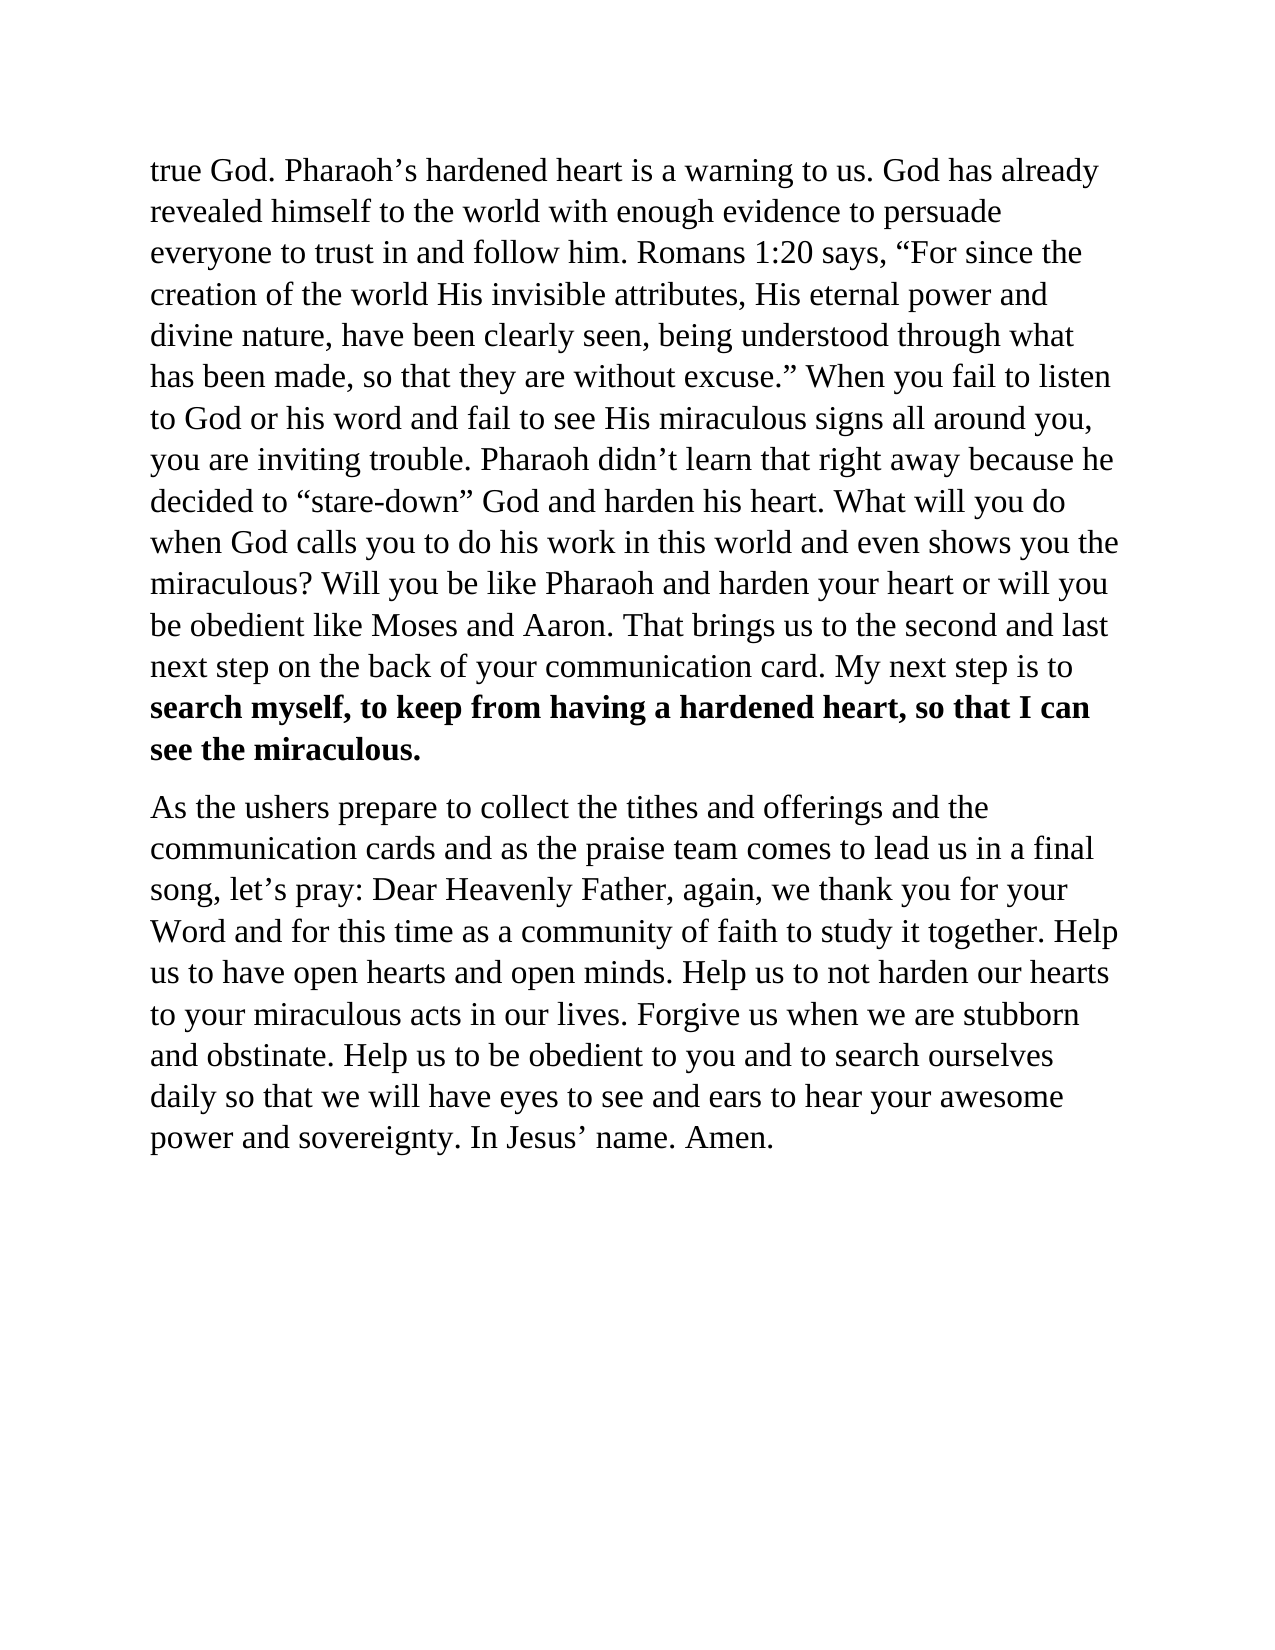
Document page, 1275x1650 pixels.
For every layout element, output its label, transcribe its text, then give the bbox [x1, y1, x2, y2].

text true God. Pharaoh’s hardened heart is a warning to us. God has already revealed himself to the world with enough evidence to persuade everyone to trust in and follow him. Romans 1:20 says, “For since the creation of the world His invisible attributes, His eternal power and divine nature, have been clearly seen, being understood through what has been made, so that they are without excuse.” When you fail to listen to God or his word and fail to see His miraculous signs all around you, you are inviting trouble. Pharaoh didn’t learn that right away because he decided to “stare-down” God and harden his heart. What will you do when God calls you to do his work in this world and even shows you the miraculous? Will you be like Pharaoh and harden your heart or will you be obedient like Moses and Aaron. That brings us to the second and last next step on the back of your communication card. My next step is to search myself, to keep from having a hardened heart, so that I can see the miraculous. [150, 150, 1125, 767]
text As the ushers prepare to collect the tithes and offerings and the communication cards and as the praise team comes to lead us in a final song, let’s pray: Dear Heavenly Father, again, we thank you for your Word and for this time as a community of faith to study it together. Help us to have open hearts and open minds. Help us to not harden our hearts to your miraculous acts in our lives. Forgive us when we are stubborn and obstinate. Help us to be obedient to you and to search ourselves daily so that we will have eyes to see and ears to hear your awesome power and sovereignty. In Jesus’ name. Amen. [150, 787, 1125, 1156]
